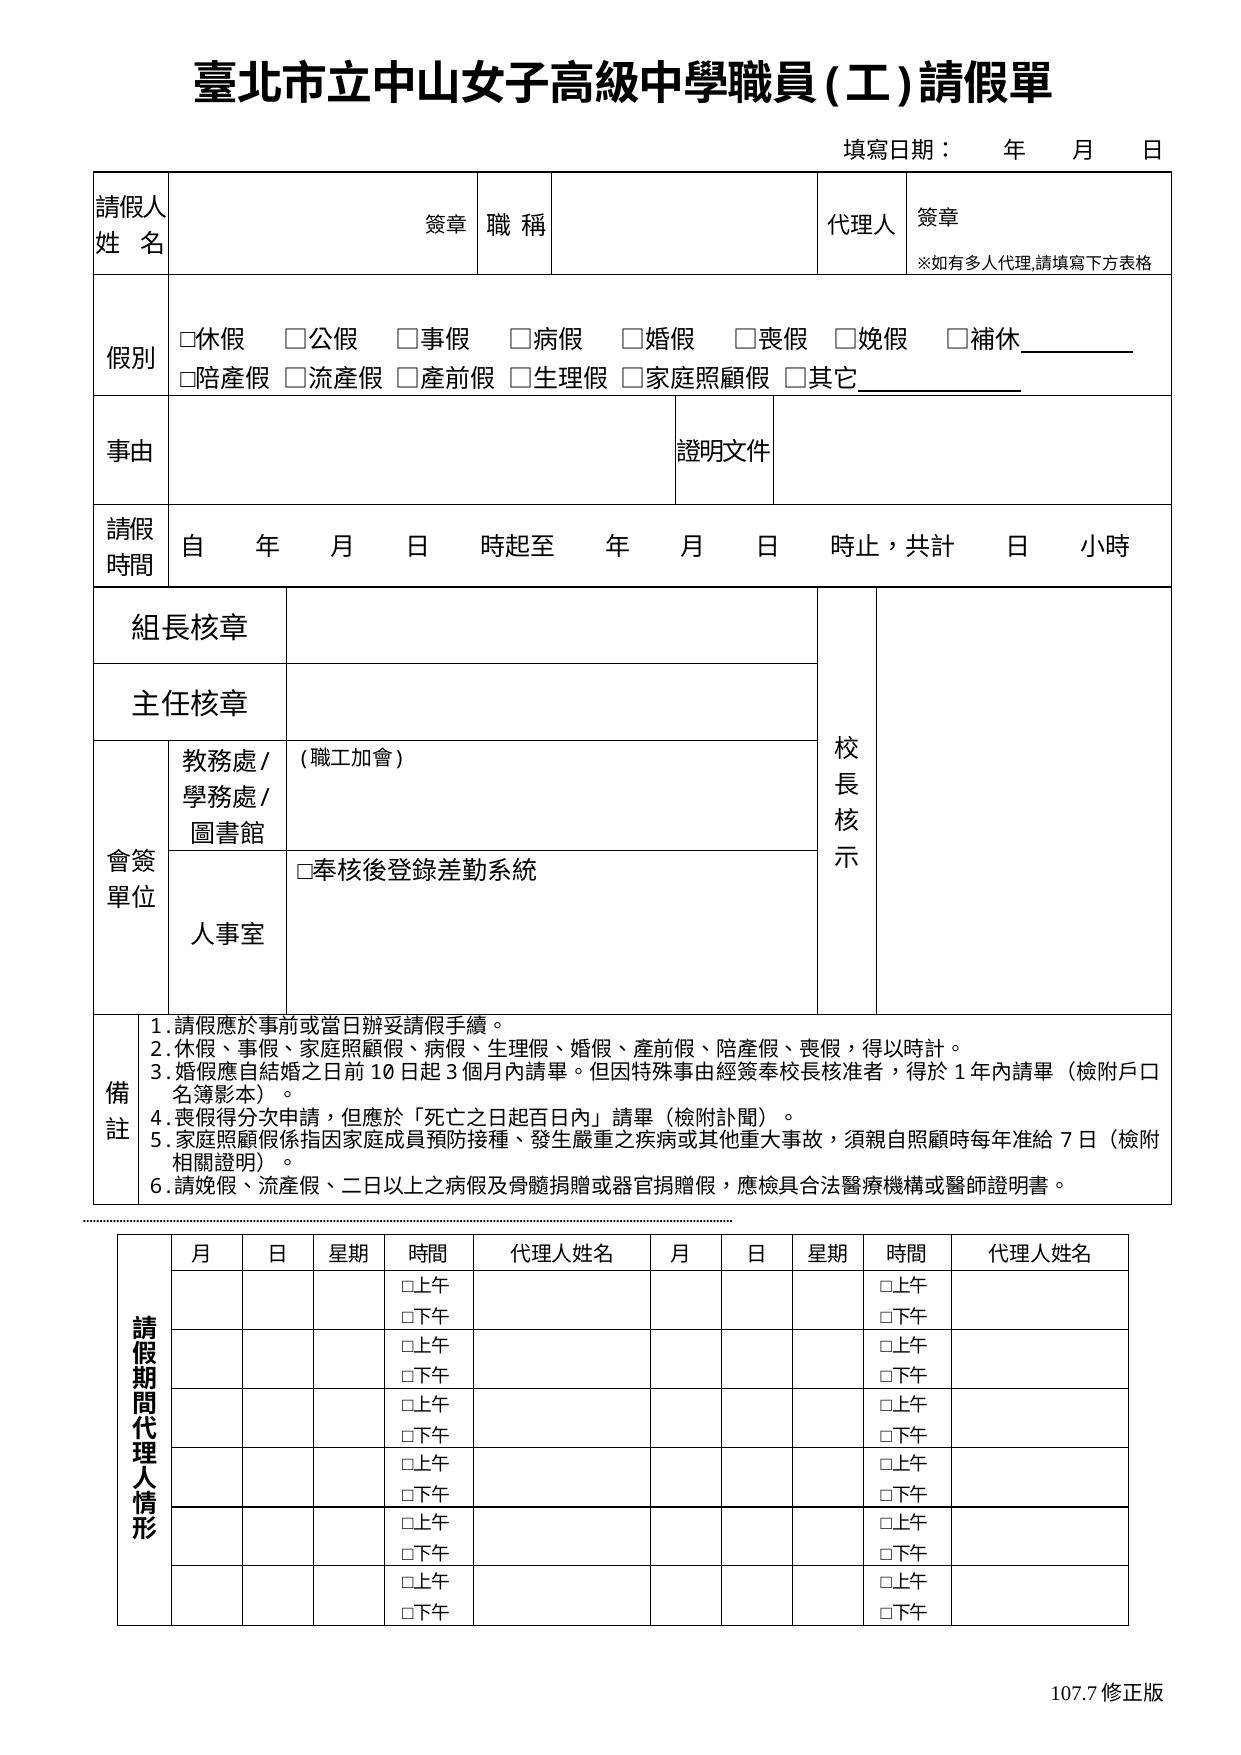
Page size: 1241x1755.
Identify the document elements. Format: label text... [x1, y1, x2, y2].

table_cell [243, 1330, 313, 1388]
table_cell [243, 1508, 313, 1565]
table_cell □上午 □下午 [864, 1566, 951, 1624]
table_header [552, 173, 817, 274]
table_header 職 稱 [478, 173, 551, 274]
table_cell [722, 1330, 792, 1388]
table_cell [952, 1389, 1128, 1447]
text 臺北市立中山女子高級中學職員(工)請假單 [83, 46, 1163, 113]
table_cell [474, 1448, 650, 1506]
table_cell [243, 1389, 313, 1447]
table_cell [722, 1389, 792, 1447]
table_cell [774, 396, 1171, 504]
table_cell [793, 1271, 863, 1329]
table_cell □上午 □下午 [385, 1330, 473, 1388]
table_cell □上午 □下午 [385, 1566, 473, 1624]
table_header 星期 [793, 1235, 863, 1270]
table_header 星期 [314, 1235, 384, 1270]
table_cell [314, 1389, 384, 1447]
table_cell 會簽單位 [94, 741, 168, 1014]
table_cell [722, 1508, 792, 1565]
table_cell [169, 396, 675, 504]
table_cell [474, 1271, 650, 1329]
table_cell [172, 1508, 242, 1565]
table_cell 校 長 核 示 [818, 588, 876, 1014]
table_header 日 [722, 1235, 792, 1270]
table_cell [474, 1330, 650, 1388]
table_cell [952, 1566, 1128, 1624]
table_cell 1.請假應於事前或當日辦妥請假手續。 2.休假、事假、家庭照顧假、病假、生理假、婚假、產前假、陪產假、喪假，得以時計。 3.婚假應自結婚之日前10日起3個月內請畢。但因特殊事由經簽奉校長核准者，得於1年內請畢（檢附戶口名簿影本）。 4.喪假得分次申請，但應於「死亡之日起百日內」請畢（檢附訃聞）。 5.家庭照顧假係指因家庭成員預防接種、發生嚴重之疾病或其他重大事故，須親自照顧時每年准給7日（檢附相關證明）。 6.請娩假、流產假、二日以上之病假及骨髓捐贈或器官捐贈假，應檢具合法醫療機構或醫師證明書。 [139, 1015, 1171, 1204]
table_cell [243, 1566, 313, 1624]
table_cell 備註 [94, 1015, 138, 1204]
table_cell [172, 1448, 242, 1506]
table_cell 教務處/ 學務處/ 圖書館 [169, 741, 286, 850]
table_header 時間 [385, 1235, 473, 1270]
table_cell □上午 □下午 [864, 1448, 951, 1506]
table_cell [793, 1508, 863, 1565]
table_cell [952, 1448, 1128, 1506]
table_cell □休假 □公假 □事假 □病假 □婚假 □喪假 □娩假 □補休 □陪產假 □流產假 □產前假 □生理假 □家庭照顧假 □其它 [169, 275, 1171, 395]
table_cell □上午 □下午 [864, 1271, 951, 1329]
table_header 請假人 姓 名 [94, 173, 168, 274]
table_cell [172, 1271, 242, 1329]
table_cell 請假 時間 [94, 505, 168, 586]
table_cell □上午 □下午 [385, 1448, 473, 1506]
table_cell [172, 1389, 242, 1447]
table_cell □上午 □下午 [385, 1389, 473, 1447]
table_header 簽章 [169, 173, 477, 274]
table_cell [651, 1330, 721, 1388]
table_cell [651, 1389, 721, 1447]
table_cell [952, 1330, 1128, 1388]
table_cell [651, 1508, 721, 1565]
table_cell 組長核章 [94, 588, 286, 663]
table_cell [314, 1271, 384, 1329]
table_header 代理人姓名 [952, 1235, 1128, 1270]
table_cell □上午 □下午 [385, 1508, 473, 1565]
table_header 請假期間代理人情形 [118, 1235, 171, 1624]
table_cell [474, 1566, 650, 1624]
table_cell [172, 1566, 242, 1624]
table_cell □上午 □下午 [864, 1330, 951, 1388]
table_cell [793, 1330, 863, 1388]
table_cell □上午 □下午 [385, 1271, 473, 1329]
table_cell [474, 1389, 650, 1447]
table_cell [722, 1448, 792, 1506]
text 填寫日期： 年 月 日 [83, 132, 1163, 165]
table_cell [314, 1448, 384, 1506]
table_header 代理人 [818, 173, 906, 274]
table_header 簽章 ※如有多人代理,請填寫下方表格 [907, 173, 1171, 274]
table_cell [314, 1508, 384, 1565]
table_cell [651, 1566, 721, 1624]
table_cell [474, 1508, 650, 1565]
table_cell [287, 588, 817, 663]
table_cell [172, 1330, 242, 1388]
table_cell [243, 1448, 313, 1506]
table_cell [877, 588, 1171, 1014]
table_cell [952, 1271, 1128, 1329]
table_cell [651, 1448, 721, 1506]
table_cell 主任核章 [94, 664, 286, 740]
table_cell [793, 1566, 863, 1624]
table_header 時間 [864, 1235, 951, 1270]
table_cell [722, 1566, 792, 1624]
table_cell 自 年 月 日 時起至 年 月 日 時止，共計 日 小時 [169, 505, 1171, 586]
table_header 代理人姓名 [474, 1235, 650, 1270]
table_cell [287, 664, 817, 740]
table_cell 假別 [94, 275, 168, 395]
table_cell 證明文件 [676, 396, 773, 504]
table_cell [952, 1508, 1128, 1565]
table_cell □上午 □下午 [864, 1389, 951, 1447]
table_cell [722, 1271, 792, 1329]
table_header 月 [651, 1235, 721, 1270]
table_cell □奉核後登錄差勤系統 [287, 851, 817, 1014]
table_cell 事由 [94, 396, 168, 504]
table_header 日 [243, 1235, 313, 1270]
table_cell 人事室 [169, 851, 286, 1014]
table_header 月 [172, 1235, 242, 1270]
text …………………………………………………………………………………………………………………………………………………………………………… [83, 1209, 1189, 1225]
table_cell [314, 1566, 384, 1624]
table_cell □上午 □下午 [864, 1508, 951, 1565]
table_cell (職工加會) [287, 741, 817, 850]
table_cell [314, 1330, 384, 1388]
table_cell [243, 1271, 313, 1329]
table_cell [793, 1448, 863, 1506]
table_cell [651, 1271, 721, 1329]
table_cell [793, 1389, 863, 1447]
